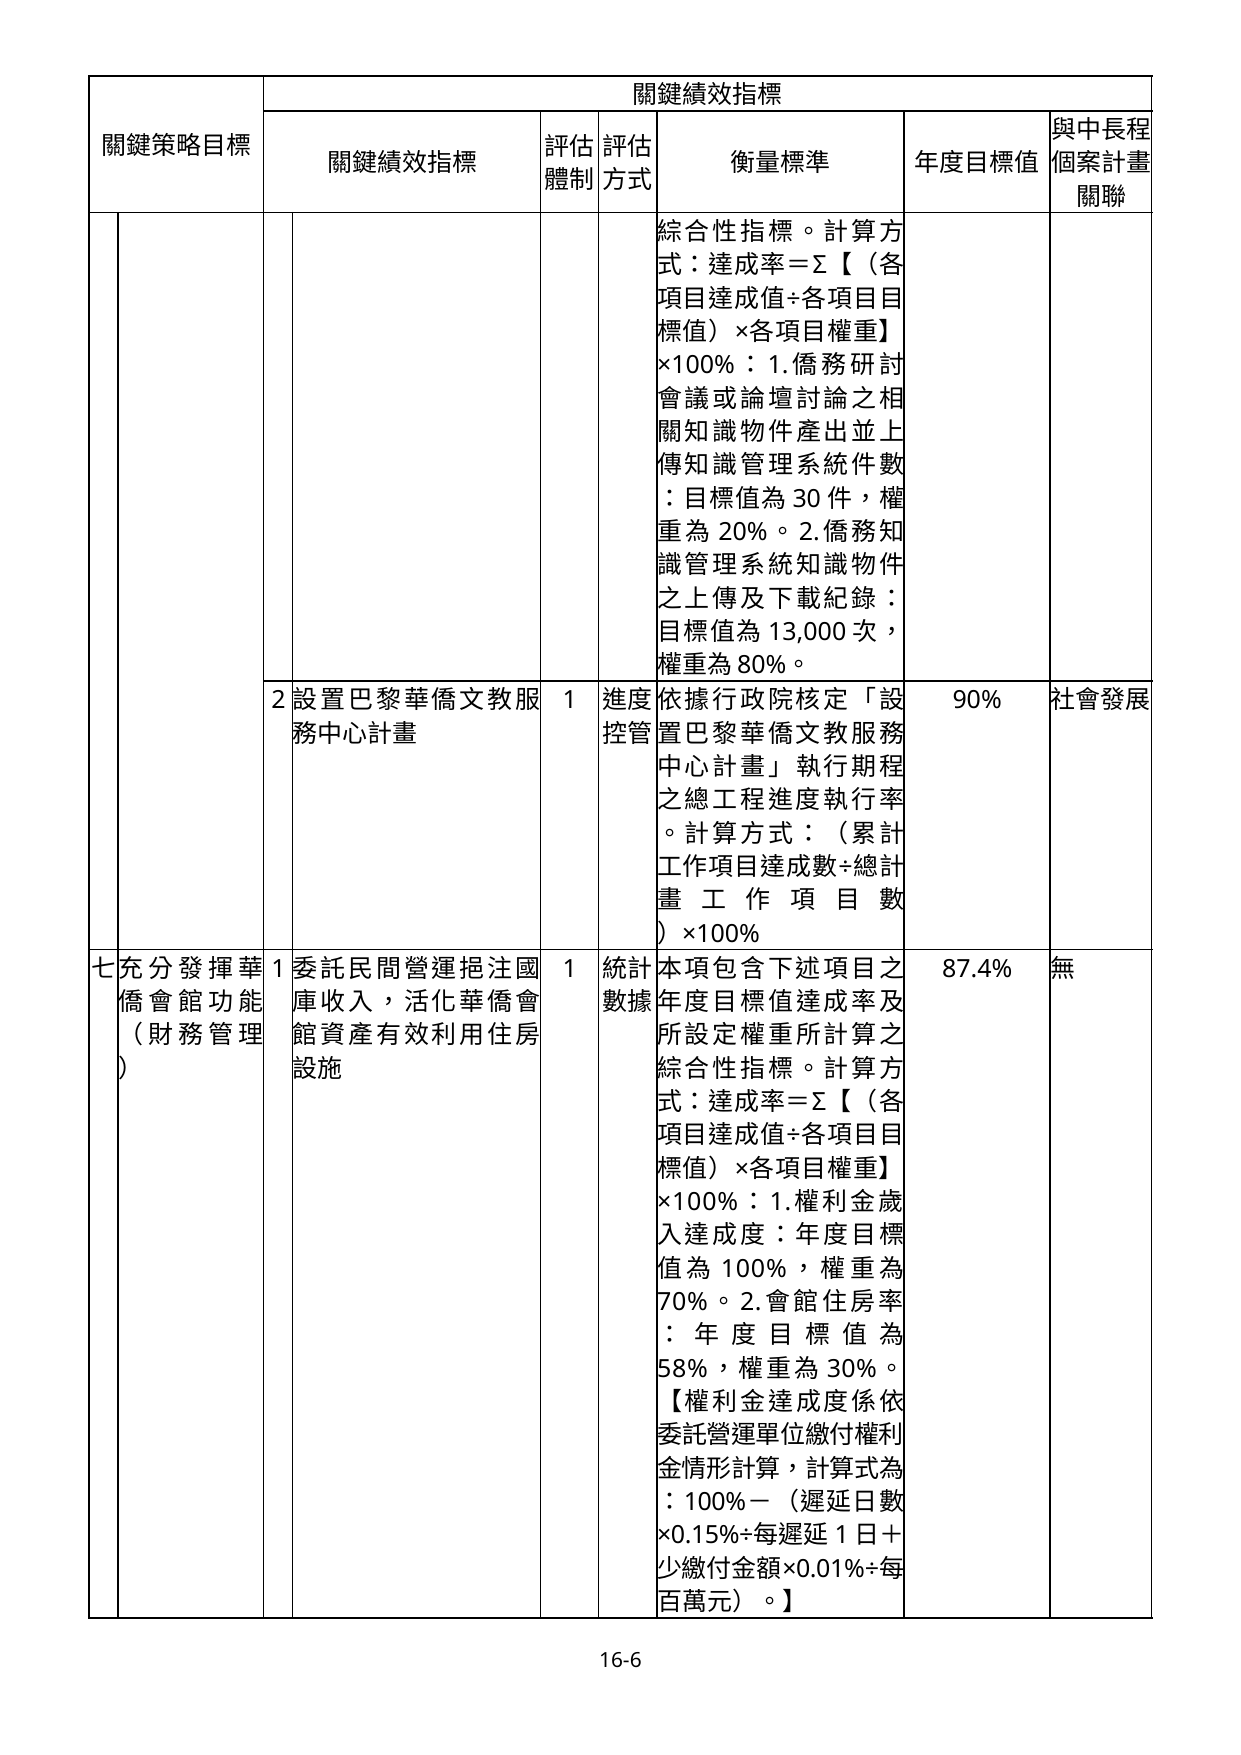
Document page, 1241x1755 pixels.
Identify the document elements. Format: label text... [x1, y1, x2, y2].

table_cell 年度目標值 [905, 112, 1049, 212]
table_cell 1 [541, 682, 598, 949]
table_header 關鍵策略目標 [90, 77, 263, 212]
table_cell [905, 213, 1049, 680]
table_cell 設置巴黎華僑文教服務中心計畫 [293, 682, 540, 949]
table_cell [264, 213, 292, 680]
table_cell 90% [905, 682, 1049, 949]
table_cell 1 [264, 950, 292, 1617]
table_cell 87.4% [905, 950, 1049, 1617]
table_cell 評估 方式 [599, 112, 656, 212]
table_cell 綜合性指標。計算方式：達成率＝Σ【（各項目達成值÷各項目目標值）×各項目權重】×100%：1.僑務研討會議或論壇討論之相關知識物件產出並上傳知識管理系統件數：目標值為30件，權重為20%。2.僑務知識管理系統知識物件之上傳及下載紀錄：目標值為13,000次，權重為80%。 [658, 213, 903, 680]
table_cell [293, 213, 540, 680]
table_cell 1 [541, 950, 598, 1617]
table_cell [541, 213, 598, 680]
table_cell 七 [90, 950, 117, 1617]
table_cell 充分發揮華僑會館功能（財務管理） [119, 950, 263, 1617]
table_header 關鍵績效指標 [264, 77, 1151, 110]
table_cell 社會發展 [1051, 682, 1151, 949]
table_cell 依據行政院核定「設置巴黎華僑文教服務中心計畫」執行期程之總工程進度執行率。計算方式：（累計工作項目達成數÷總計畫工作項目數）×100% [658, 682, 903, 949]
table_cell 拓展知識僑務，提升服務效能 [119, 213, 263, 949]
table_cell 六 [90, 213, 117, 949]
table_cell 與中長程個案計畫關聯 [1051, 112, 1151, 212]
table_cell 委託民間營運挹注國庫收入，活化華僑會館資產有效利用住房設施 [293, 950, 540, 1617]
table_cell 無 [1051, 950, 1151, 1617]
table_cell [1051, 213, 1151, 680]
table_cell 衡量標準 [658, 112, 903, 212]
table_cell 評估 體制 [541, 112, 598, 212]
table_cell 2 [264, 682, 292, 949]
table_cell 關鍵績效指標 [264, 112, 540, 212]
table_cell [599, 213, 656, 680]
table_cell 統計數據 [599, 950, 656, 1617]
table_cell 進度控管 [599, 682, 656, 949]
table_cell 本項包含下述項目之年度目標值達成率及所設定權重所計算之綜合性指標。計算方式：達成率＝Σ【（各項目達成值÷各項目目標值）×各項目權重】×100%：1.權利金歲入達成度：年度目標值為100%，權重為70%。2.會館住房率：年度目標值為58%，權重為30%。【權利金達成度係依委託營運單位繳付權利金情形計算，計算式為：100%－（遲延日數×0.15%÷每遲延1日＋少繳付金額×0.01%÷每百萬元）。】 [658, 950, 903, 1617]
